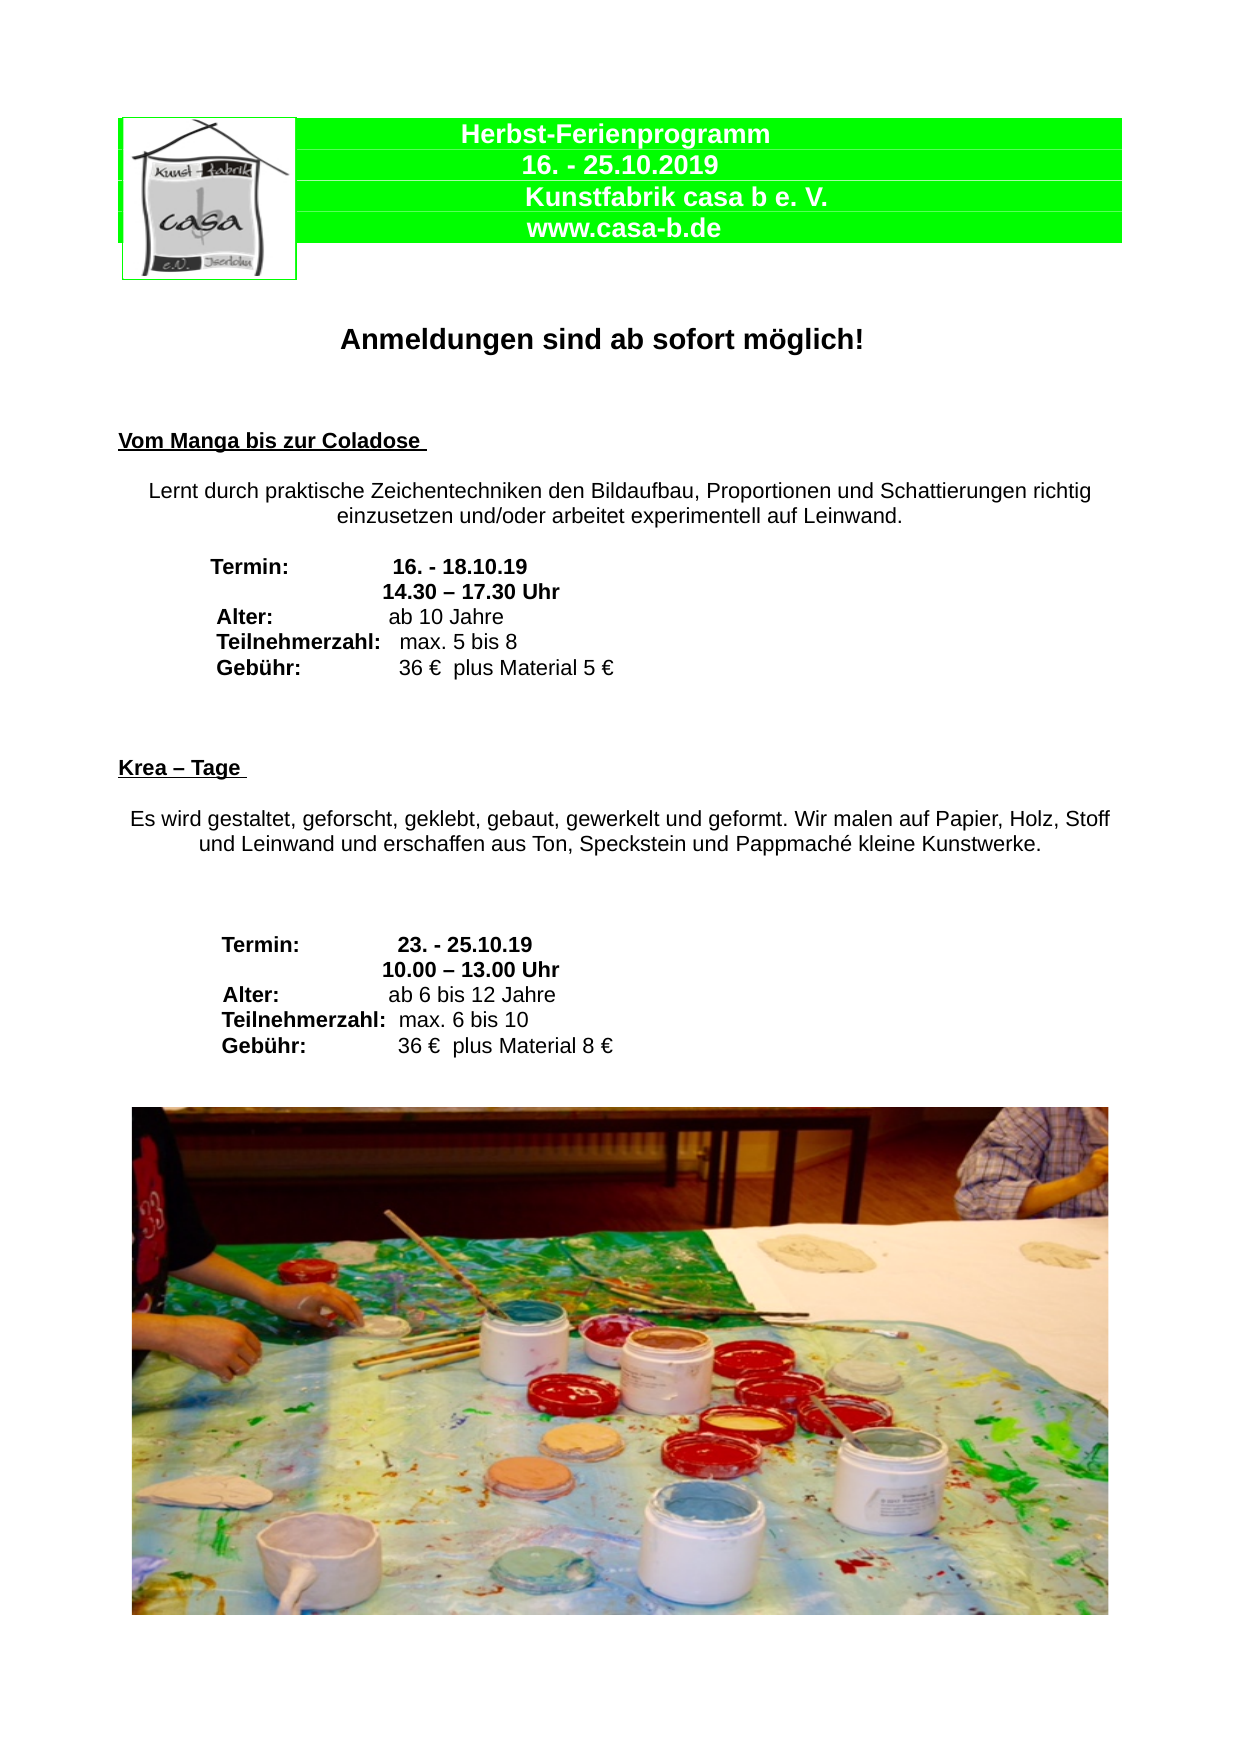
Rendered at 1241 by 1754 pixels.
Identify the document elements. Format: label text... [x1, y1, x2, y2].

picture [123, 118, 296, 279]
text Gebühr: 36 € plus Material 5 € [118, 654, 1122, 680]
text Lernt durch praktische Zeichentechniken den Bildaufbau, Proportionen und Schattierungen richtig einzusetzen und/oder arbeitet experimentell auf Leinwand. [118, 478, 1122, 528]
text Termin: 16. - 18.10.19 [118, 554, 1122, 579]
text Termin: 23. - 25.10.19 [118, 932, 1122, 957]
text Kunstfabrik casa b e. V. [297, 181, 1122, 212]
text Teilnehmerzahl: max. 5 bis 8 [118, 629, 1122, 654]
text Alter: ab 6 bis 12 Jahre [118, 982, 1122, 1007]
text Herbst-Ferienprogramm [118, 117, 1122, 280]
text Vom Manga bis zur Coladose [118, 428, 1122, 453]
picture [131, 1107, 1109, 1615]
text Teilnehmerzahl: max. 6 bis 10 [118, 1007, 1122, 1033]
text Gebühr: 36 € plus Material 8 € [118, 1033, 1122, 1058]
text www.casa-b.de [297, 212, 1122, 243]
text 16. - 25.10.2019 [297, 149, 1122, 181]
text Anmeldungen sind ab sofort möglich! [118, 322, 1122, 356]
text 14.30 – 17.30 Uhr [118, 579, 1122, 604]
text Es wird gestaltet, geforscht, geklebt, gebaut, gewerkelt und geformt. Wir malen auf Papier, Holz, Stoff und Leinwand und erschaffen aus Ton, Speckstein und Pappmaché kleine Kunstwerke. [118, 806, 1122, 856]
text Alter: ab 10 Jahre [118, 604, 1122, 629]
text Krea – Tage [118, 755, 1122, 781]
text 10.00 – 13.00 Uhr [118, 957, 1122, 982]
